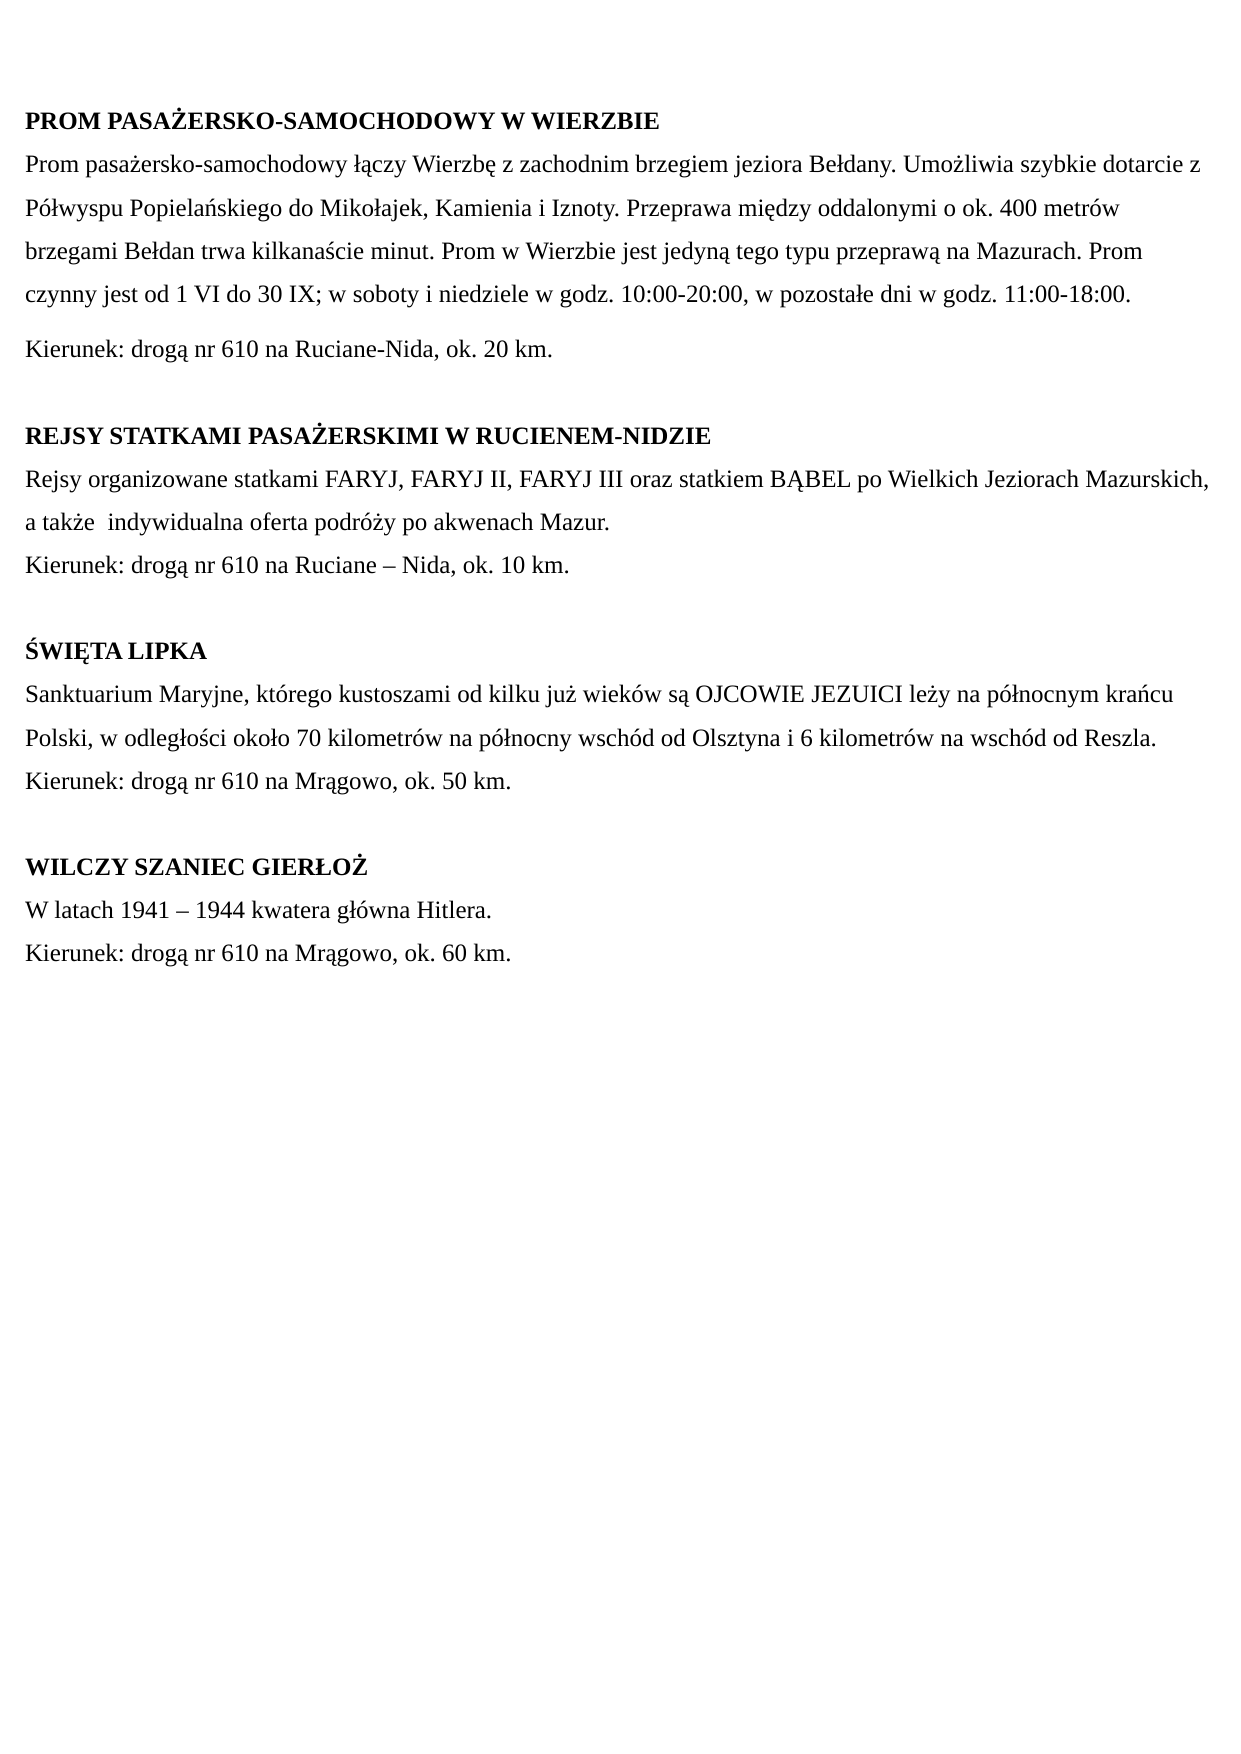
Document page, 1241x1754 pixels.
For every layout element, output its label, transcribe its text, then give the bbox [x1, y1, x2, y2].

text Kierunek: drogą nr 610 na Mrągowo, ok. 50 km. [25, 766, 1215, 794]
text ŚWIĘTA LIPKA [25, 636, 1215, 665]
text WILCZY SZANIEC GIERŁOŻ [25, 852, 1215, 881]
text Kierunek: drogą nr 610 na Ruciane – Nida, ok. 10 km. [25, 550, 1215, 579]
text REJSY STATKAMI PASAŻERSKIMI W RUCIENEM-NIDZIE [25, 421, 1215, 449]
text W latach 1941 – 1944 kwatera główna Hitlera. [25, 895, 1215, 924]
text Kierunek: drogą nr 610 na Ruciane-Nida, ok. 20 km. [25, 334, 1215, 363]
text Prom pasażersko-samochodowy łączy Wierzbę z zachodnim brzegiem jeziora Bełdany. Umożliwia szybkie dotarcie z Półwyspu Popielańskiego do Mikołajek, Kamienia i Iznoty. Przeprawa między oddalonymi o ok. 400 metrów brzegami Bełdan trwa kilkanaście minut. Prom w Wierzbie jest jedyną tego typu przeprawą na Mazurach. Prom czynny jest od 1 VI do 30 IX; w soboty i niedziele w godz. 10:00-20:00, w pozostałe dni w godz. 11:00-18:00. [25, 149, 1215, 308]
text Sanktuarium Maryjne, którego kustoszami od kilku już wieków są OJCOWIE JEZUICI leży na północnym krańcu Polski, w odległości około 70 kilometrów na północny wschód od Olsztyna i 6 kilometrów na wschód od Reszla. [25, 679, 1215, 751]
text Kierunek: drogą nr 610 na Mrągowo, ok. 60 km. [25, 938, 1215, 967]
text Rejsy organizowane statkami FARYJ, FARYJ II, FARYJ III oraz statkiem BĄBEL po Wielkich Jeziorach Mazurskich, a także indywidualna oferta podróży po akwenach Mazur. [25, 464, 1215, 536]
text PROM PASAŻERSKO-SAMOCHODOWY W WIERZBIE [25, 106, 1215, 135]
